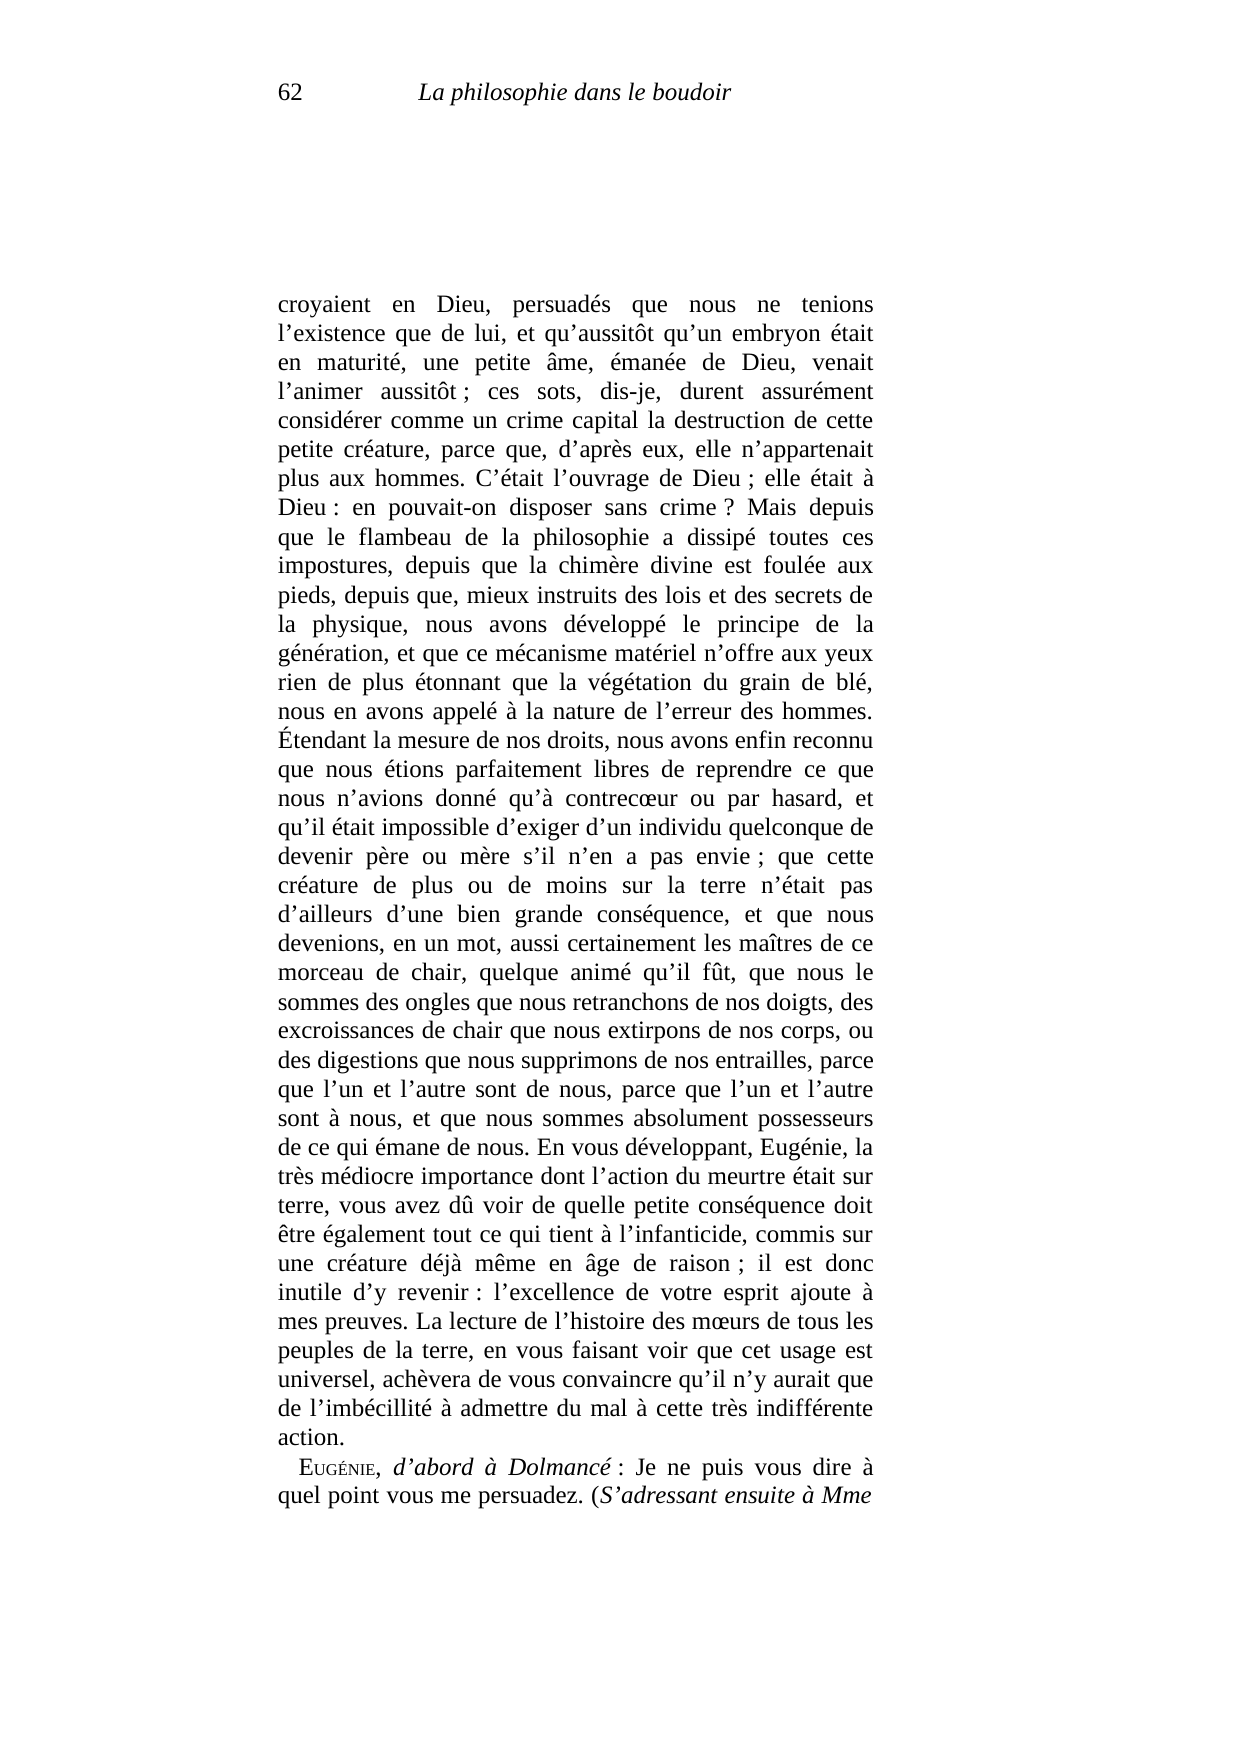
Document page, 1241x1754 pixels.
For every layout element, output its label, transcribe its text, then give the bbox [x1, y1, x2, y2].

text Eugénie, d’abord à Dolmancé : Je ne puis vous dire à quel point vous me persuadez. (S’adressant ensuite à Mme [278, 1451, 874, 1509]
text croyaient en Dieu, persuadés que nous ne tenions l’existence que de lui, et qu’aussitôt qu’un embryon était en maturité, une petite âme, émanée de Dieu, venait l’animer aussitôt ; ces sots, dis-je, durent assurément considérer comme un crime capital la destruction de cette petite créature, parce que, d’après eux, elle n’appartenait plus aux hommes. C’était l’ouvrage de Dieu ; elle était à Dieu : en pouvait-on disposer sans crime ? Mais depuis que le flambeau de la philosophie a dissipé toutes ces impostures, depuis que la chimère divine est foulée aux pieds, depuis que, mieux instruits des lois et des secrets de la physique, nous avons développé le principe de la génération, et que ce mécanisme matériel n’offre aux yeux rien de plus étonnant que la végétation du grain de blé, nous en avons appelé à la nature de l’erreur des hommes. Étendant la mesure de nos droits, nous avons enfin reconnu que nous étions parfaitement libres de reprendre ce que nous n’avions donné qu’à contrecœur ou par hasard, et qu’il était impossible d’exiger d’un individu quelconque de devenir père ou mère s’il n’en a pas envie ; que cette créature de plus ou de moins sur la terre n’était pas d’ailleurs d’une bien grande conséquence, et que nous devenions, en un mot, aussi certainement les maîtres de ce morceau de chair, quelque animé qu’il fût, que nous le sommes des ongles que nous retranchons de nos doigts, des excroissances de chair que nous extirpons de nos corps, ou des digestions que nous supprimons de nos entrailles, parce que l’un et l’autre sont de nous, parce que l’un et l’autre sont à nous, et que nous sommes absolument possesseurs de ce qui émane de nous. En vous développant, Eugénie, la très médiocre importance dont l’action du meurtre était sur terre, vous avez dû voir de quelle petite conséquence doit être également tout ce qui tient à l’infanticide, commis sur une créature déjà même en âge de raison ; il est donc inutile d’y revenir : l’excellence de votre esprit ajoute à mes preuves. La lecture de l’histoire des mœurs de tous les peuples de la terre, en vous faisant voir que cet usage est universel, achèvera de vous convaincre qu’il n’y aurait que de l’imbécillité à admettre du mal à cette très indifférente action. [278, 289, 874, 1451]
